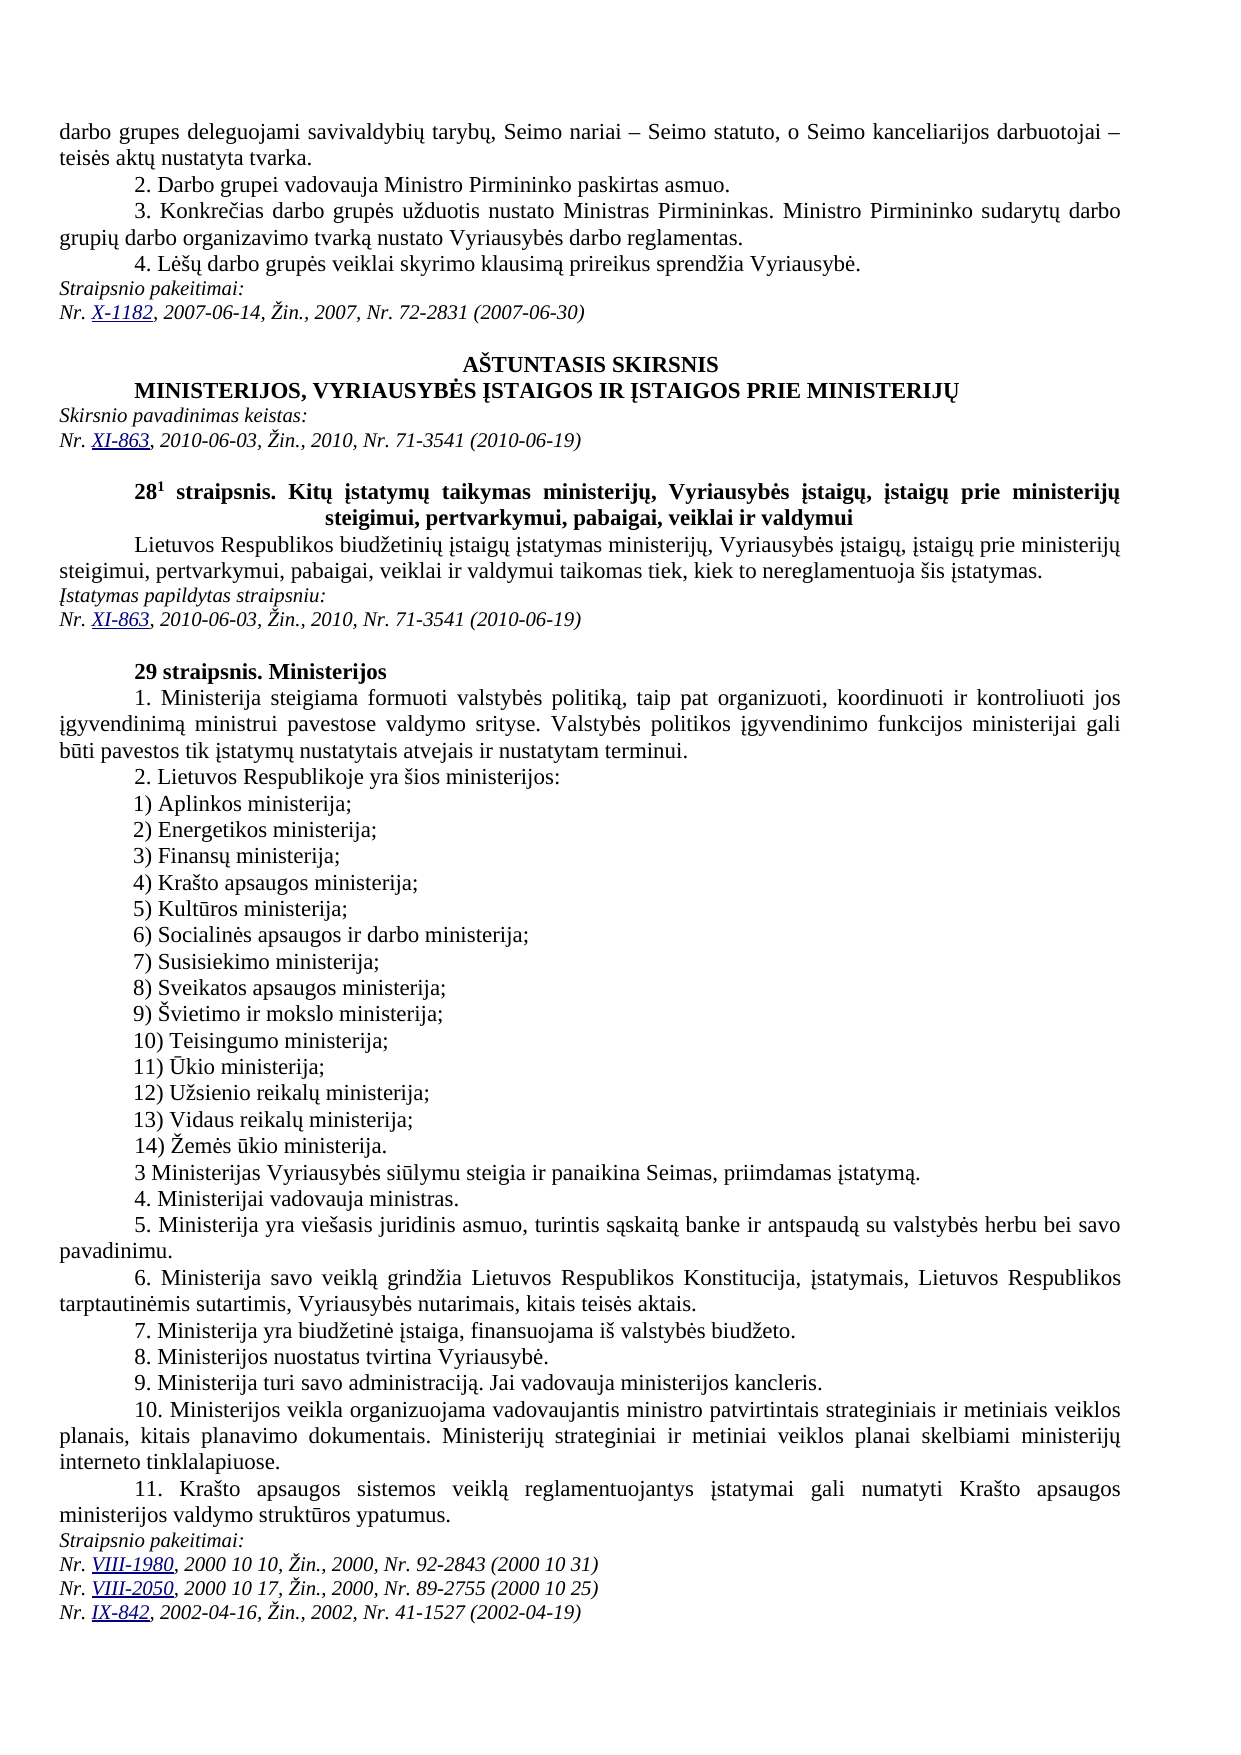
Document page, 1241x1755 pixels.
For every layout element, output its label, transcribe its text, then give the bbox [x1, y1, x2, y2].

text Nr. IX-842, 2002-04-16, Žin., 2002, Nr. 41-1527 (2002-04-19) [59, 1600, 1122, 1624]
text 281 straipsnis. Kitų įstatymų taikymas ministerijų, Vyriausybės įstaigų, įstaigų prie ministerijų steigimui, pertvarkymui, pabaigai, veiklai ir valdymui [134, 478, 1122, 531]
text Nr. VIII-2050, 2000 10 17, Žin., 2000, Nr. 89-2755 (2000 10 25) [59, 1576, 1122, 1600]
text Nr. X-1182, 2007-06-14, Žin., 2007, Nr. 72-2831 (2007-06-30) [59, 300, 1122, 324]
text 4. Lėšų darbo grupės veiklai skyrimo klausimą prireikus sprendžia Vyriausybė. [59, 250, 1122, 276]
text Lietuvos Respublikos biudžetinių įstaigų įstatymas ministerijų, Vyriausybės įstaigų, įstaigų prie ministerijų steigimui, pertvarkymui, pabaigai, veiklai ir valdymui taikomas tiek, kiek to nereglamentuoja šis įstatymas. [59, 531, 1122, 583]
text 1) Aplinkos ministerija; [59, 789, 1122, 816]
text MINISTERIJOS, VYRIAUSYBĖS ĮSTAIGOS IR ĮSTAIGOS PRIE MINISTERIJŲ [59, 377, 1122, 403]
text 3. Konkrečias darbo grupės užduotis nustato Ministras Pirmininkas. Ministro Pirmininko sudarytų darbo grupių darbo organizavimo tvarką nustato Vyriausybės darbo reglamentas. [59, 197, 1122, 250]
text 5) Kultūros ministerija; [59, 895, 1122, 921]
text 6. Ministerija savo veiklą grindžia Lietuvos Respublikos Konstitucija, įstatymais, Lietuvos Respublikos tarptautinėmis sutartimis, Vyriausybės nutarimais, kitais teisės aktais. [59, 1264, 1122, 1317]
text 14) Žemės ūkio ministerija. [59, 1132, 1122, 1158]
text 3) Finansų ministerija; [59, 842, 1122, 869]
text Nr. XI-863, 2010-06-03, Žin., 2010, Nr. 71-3541 (2010-06-19) [59, 607, 1122, 631]
text 29 straipsnis. Ministerijos [59, 658, 1122, 684]
text 8) Sveikatos apsaugos ministerija; [59, 974, 1122, 1000]
text 2. Darbo grupei vadovauja Ministro Pirmininko paskirtas asmuo. [59, 171, 1122, 197]
text 11. Krašto apsaugos sistemos veiklą reglamentuojantys įstatymai gali numatyti Krašto apsaugos ministerijos valdymo struktūros ypatumus. [59, 1475, 1122, 1527]
text 7) Susisiekimo ministerija; [59, 948, 1122, 974]
text 11) Ūkio ministerija; [59, 1053, 1122, 1079]
text 6) Socialinės apsaugos ir darbo ministerija; [59, 921, 1122, 948]
text 9) Švietimo ir mokslo ministerija; [59, 1000, 1122, 1027]
text Straipsnio pakeitimai: [59, 1527, 1122, 1552]
text 3 Ministerijas Vyriausybės siūlymu steigia ir panaikina Seimas, priimdamas įstatymą. [59, 1158, 1122, 1185]
text 2) Energetikos ministerija; [59, 816, 1122, 842]
text 8. Ministerijos nuostatus tvirtina Vyriausybė. [59, 1343, 1122, 1369]
text 2. Lietuvos Respublikoje yra šios ministerijos: [59, 763, 1122, 789]
text Nr. VIII-1980, 2000 10 10, Žin., 2000, Nr. 92-2843 (2000 10 31) [59, 1552, 1122, 1576]
text Įstatymas papildytas straipsniu: [59, 583, 1122, 607]
text Nr. XI-863, 2010-06-03, Žin., 2010, Nr. 71-3541 (2010-06-19) [59, 427, 1122, 452]
text 13) Vidaus reikalų ministerija; [59, 1106, 1122, 1132]
text 1. Ministerija steigiama formuoti valstybės politiką, taip pat organizuoti, koordinuoti ir kontroliuoti jos įgyvendinimą ministrui pavestose valdymo srityse. Valstybės politikos įgyvendinimo funkcijos ministerijai gali būti pavestos tik įstatymų nustatytais atvejais ir nustatytam terminui. [59, 684, 1122, 763]
text Skirsnio pavadinimas keistas: [59, 403, 1122, 427]
text 12) Užsienio reikalų ministerija; [59, 1079, 1122, 1106]
text 5. Ministerija yra viešasis juridinis asmuo, turintis sąskaitą banke ir antspaudą su valstybės herbu bei savo pavadinimu. [59, 1211, 1122, 1264]
text 4. Ministerijai vadovauja ministras. [59, 1185, 1122, 1211]
text 4) Krašto apsaugos ministerija; [59, 869, 1122, 895]
text 10) Teisingumo ministerija; [59, 1027, 1122, 1053]
text 10. Ministerijos veikla organizuojama vadovaujantis ministro patvirtintais strateginiais ir metiniais veiklos planais, kitais planavimo dokumentais. Ministerijų strateginiai ir metiniai veiklos planai skelbiami ministerijų interneto tinklalapiuose. [59, 1396, 1122, 1475]
text 9. Ministerija turi savo administraciją. Jai vadovauja ministerijos kancleris. [59, 1369, 1122, 1396]
text Straipsnio pakeitimai: [59, 276, 1122, 300]
text darbo grupes deleguojami savivaldybių tarybų, Seimo nariai – Seimo statuto, o Seimo kanceliarijos darbuotojai – teisės aktų nustatyta tvarka. [59, 118, 1122, 171]
text 7. Ministerija yra biudžetinė įstaiga, finansuojama iš valstybės biudžeto. [59, 1317, 1122, 1343]
text AŠTUNTASIS SKIRSNIS [59, 351, 1122, 377]
